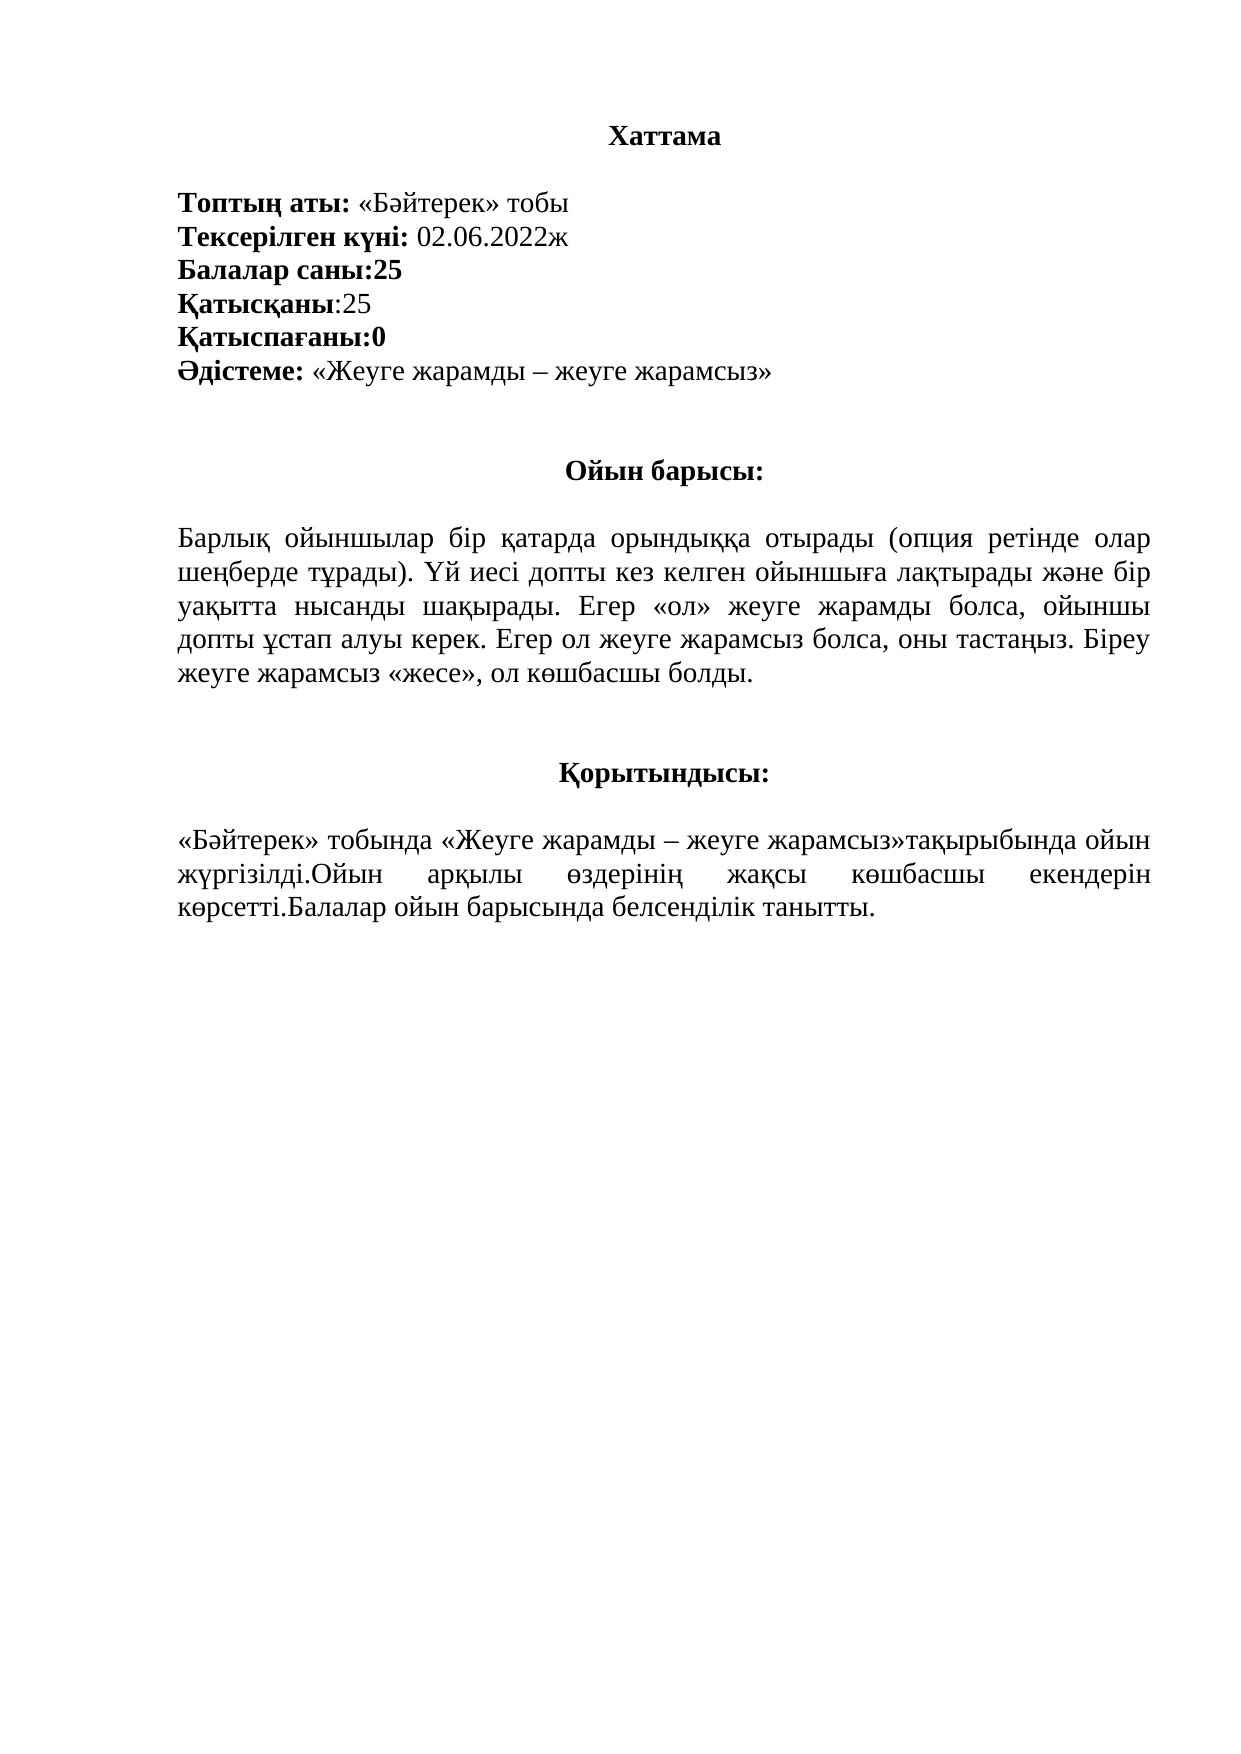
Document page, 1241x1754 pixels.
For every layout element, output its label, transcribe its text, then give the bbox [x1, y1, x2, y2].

text Қатыспағаны:0 [177, 319, 1152, 353]
text Барлық ойыншылар бір қатарда орындыққа отырады (опция ретінде олар шеңберде тұрады). Үй иесі допты кез келген ойыншыға лақтырады және бір уақытта нысанды шақырады. Егер «ол» жеуге жарамды болса, ойыншы допты ұстап алуы керек. Егер ол жеуге жарамсыз болса, оны тастаңыз. Біреу жеуге жарамсыз «жесе», ол көшбасшы болды. [177, 521, 1152, 688]
text Тексерілген күні: 02.06.2022ж [177, 219, 1152, 252]
text Топтың аты: «Бәйтерек» тобы [177, 185, 1152, 219]
text Әдістеме: «Жеуге жарамды – жеуге жарамсыз» [177, 353, 1152, 386]
text Балалар саны:25 [177, 252, 1152, 286]
text Қатысқаны:25 [177, 286, 1152, 319]
text Қорытындысы: [177, 755, 1152, 789]
text Хаттама [177, 118, 1152, 152]
text «Бәйтерек» тобында «Жеуге жарамды – жеуге жарамсыз»тақырыбында ойын жүргізілді.Ойын арқылы өздерінің жақсы көшбасшы екендерін көрсетті.Балалар ойын барысында белсенділік танытты. [177, 822, 1152, 923]
text Ойын барысы: [177, 453, 1152, 487]
